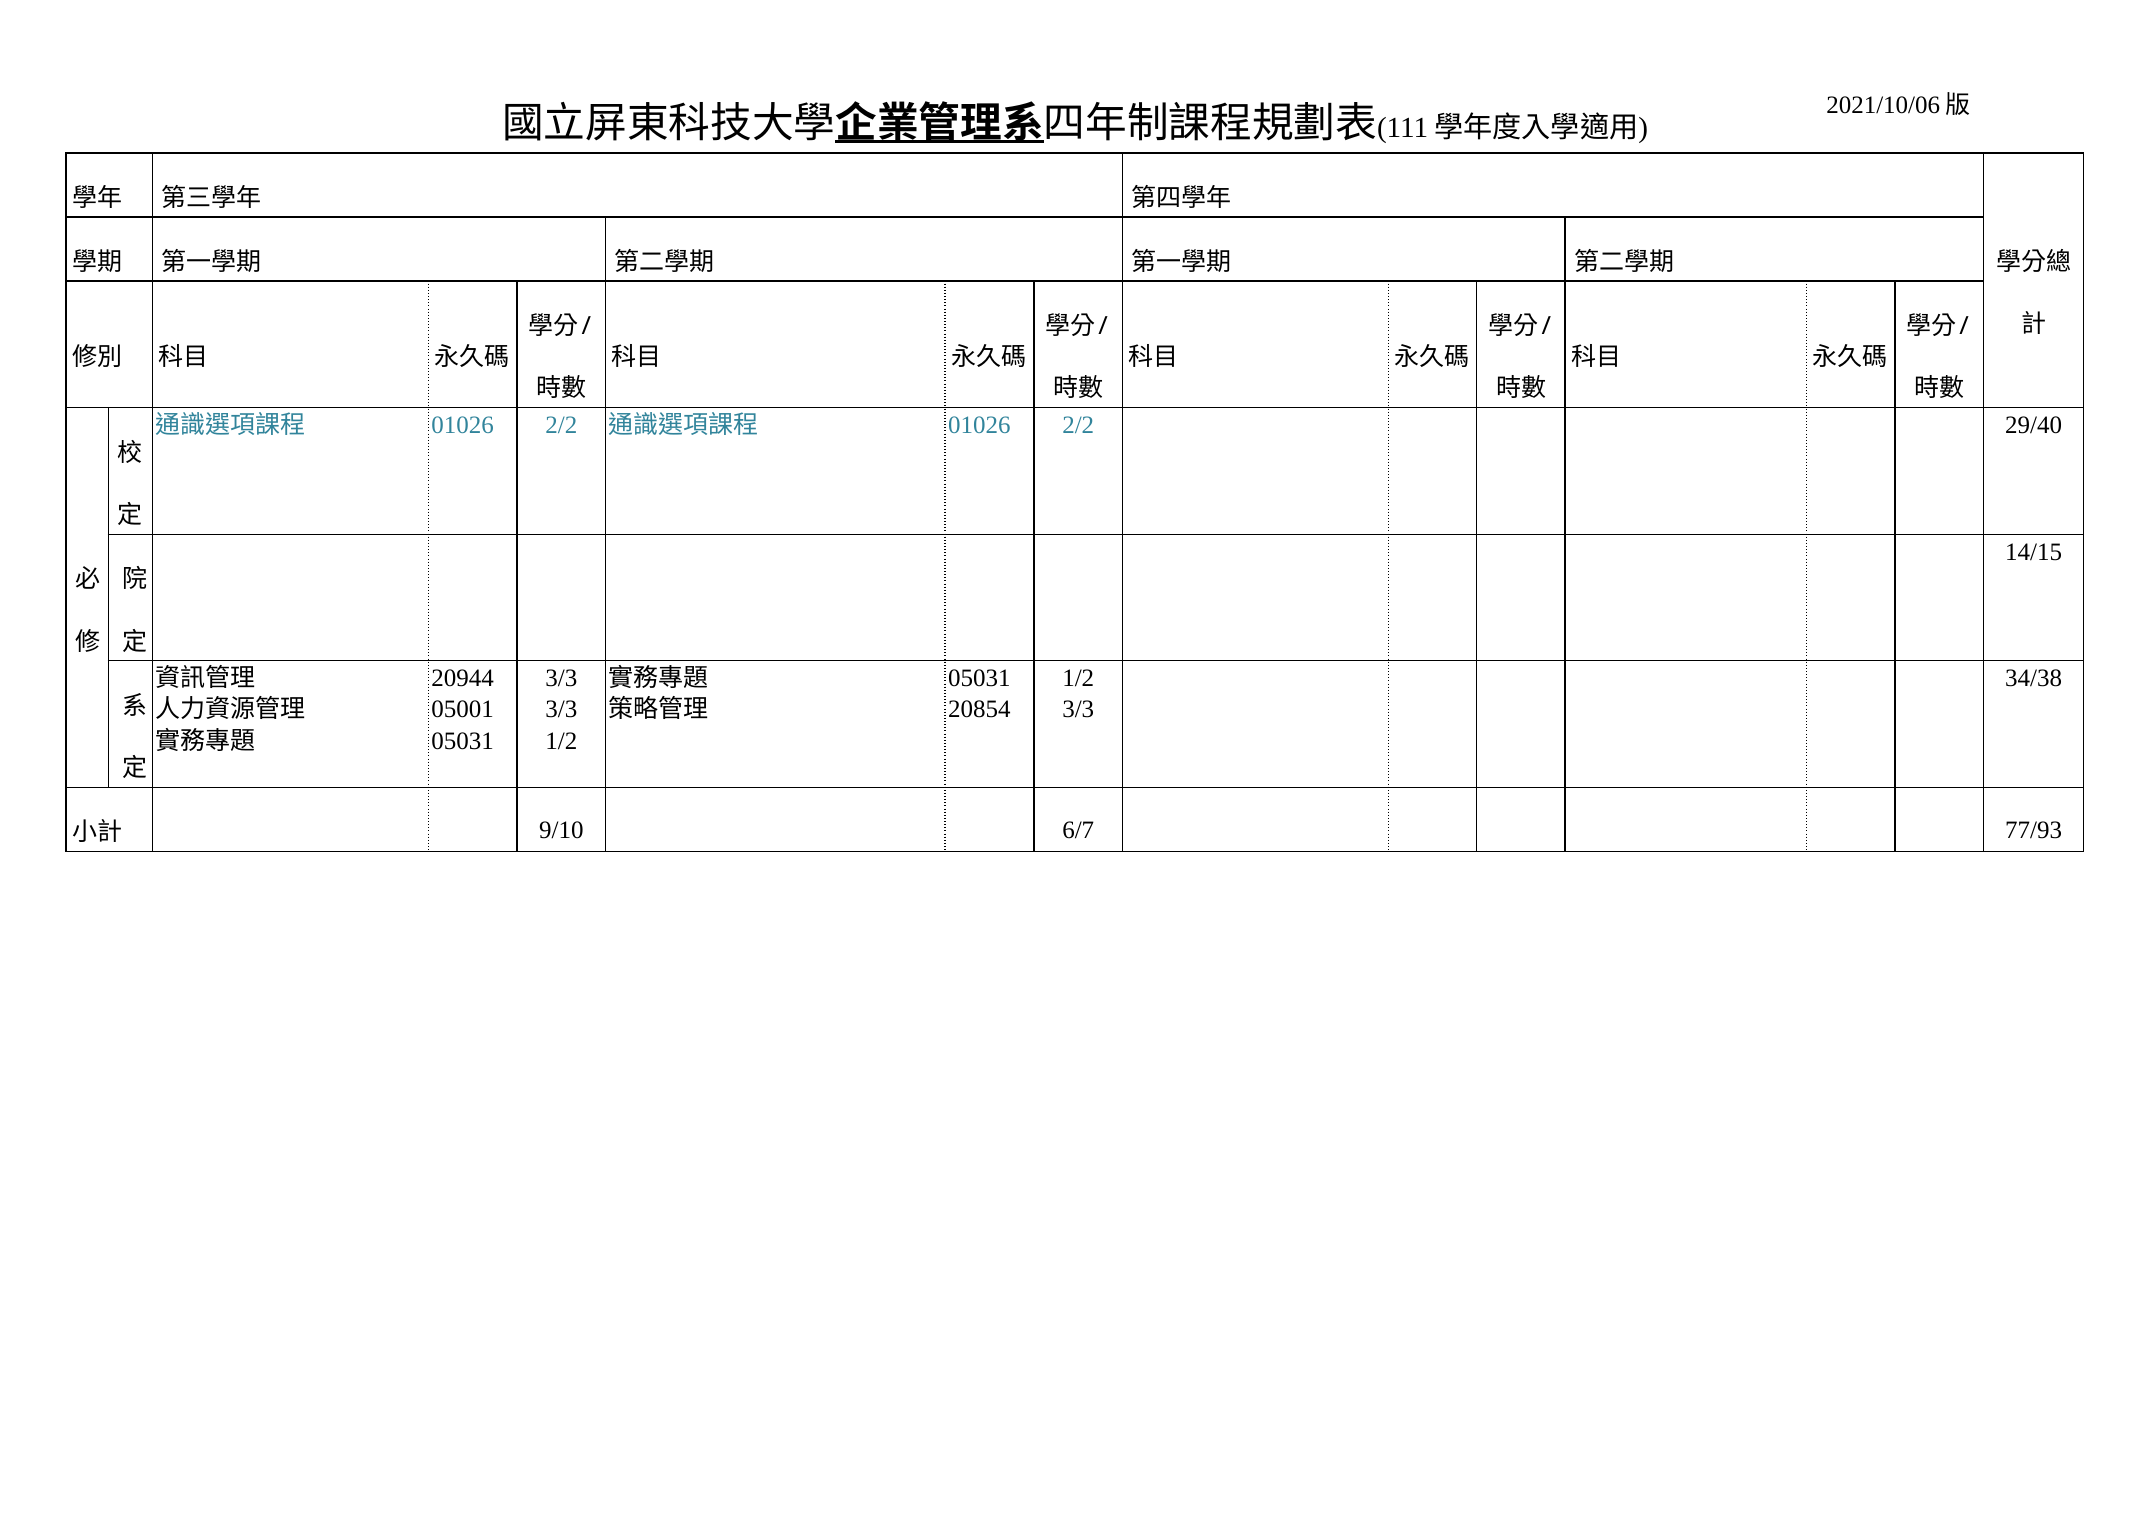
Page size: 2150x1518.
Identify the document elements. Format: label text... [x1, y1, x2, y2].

table_cell 29/40 [1984, 408, 2083, 533]
table_cell 2/2 [518, 408, 605, 533]
table_cell [1123, 408, 1388, 533]
table_cell 校定 [109, 408, 152, 533]
table_header 學分總計 [1984, 154, 2083, 407]
table_cell 第二學期 [1566, 218, 1983, 280]
table_cell [153, 788, 428, 851]
table_cell [1806, 408, 1894, 533]
table_cell [1566, 408, 1806, 533]
table_cell [428, 788, 516, 851]
table_cell [1806, 661, 1894, 787]
table_cell [945, 788, 1033, 851]
table_cell 20944 05001 05031 [428, 661, 516, 787]
table_cell [1896, 788, 1983, 851]
table_cell [1388, 661, 1476, 787]
table_cell [606, 788, 945, 851]
table_cell [518, 535, 605, 660]
table_cell 院定 [109, 535, 152, 660]
table_cell [1123, 661, 1388, 787]
table_cell 科目 [1123, 282, 1388, 407]
table_cell 01026 [428, 408, 516, 533]
table_cell [1806, 535, 1894, 660]
table_cell 永久碼 [1806, 282, 1894, 407]
table_cell [606, 535, 945, 660]
table_cell 通識選項課程 [153, 408, 428, 533]
table_cell [1566, 788, 1806, 851]
table_cell [1896, 408, 1983, 533]
table_cell 系定 [109, 661, 152, 787]
table_cell [945, 535, 1033, 660]
table_header 第四學年 [1123, 154, 1983, 216]
table_cell [1566, 661, 1806, 787]
table_cell 05031 20854 [945, 661, 1033, 787]
table_cell 3/3 3/3 1/2 [518, 661, 605, 787]
table_cell 學分/時數 [1896, 282, 1983, 407]
table_cell [1388, 408, 1476, 533]
table_cell [153, 535, 428, 660]
table_cell 永久碼 [1388, 282, 1476, 407]
table_header 學年 [67, 154, 152, 216]
table_cell 必修 [67, 408, 108, 787]
table_cell 資訊管理 人力資源管理 實務專題 [153, 661, 428, 787]
table_cell 77/93 [1984, 788, 2083, 851]
table_header 第三學年 [153, 154, 1122, 216]
table_cell 第二學期 [606, 218, 1122, 280]
table_cell 永久碼 [428, 282, 516, 407]
table_cell 永久碼 [945, 282, 1033, 407]
table_cell 學分/時數 [1035, 282, 1122, 407]
table_cell [1388, 788, 1476, 851]
table_cell 2/2 [1035, 408, 1122, 533]
table_cell 學分/時數 [518, 282, 605, 407]
table_cell 科目 [153, 282, 428, 407]
table_cell [1123, 788, 1388, 851]
table_cell [1477, 788, 1564, 851]
table_cell [428, 535, 516, 660]
table_cell [1123, 535, 1388, 660]
table_cell [1035, 535, 1122, 660]
table_cell 小計 [67, 788, 152, 851]
table_cell [1896, 661, 1983, 787]
table_cell [1896, 535, 1983, 660]
table_cell 通識選項課程 [606, 408, 945, 533]
text 國立屏東科技大學企業管理系四年制課程規劃表(111學年度入學適用) [59, 77, 2091, 140]
table_cell 9/10 [518, 788, 605, 851]
table_cell [1806, 788, 1894, 851]
table_cell 科目 [1566, 282, 1806, 407]
table_cell 14/15 [1984, 535, 2083, 660]
table_cell [1566, 535, 1806, 660]
table_cell 6/7 [1035, 788, 1122, 851]
table_cell 實務專題 策略管理 [606, 661, 945, 787]
table_cell 科目 [606, 282, 945, 407]
table_cell 第一學期 [1123, 218, 1564, 280]
table_cell 修別 [67, 282, 152, 407]
text 2021/10/06版 [1826, 84, 1980, 120]
table_cell [1477, 408, 1564, 533]
table_cell [1388, 535, 1476, 660]
table_cell 34/38 [1984, 661, 2083, 787]
table_cell 學分/時數 [1477, 282, 1564, 407]
table_cell 學期 [67, 218, 152, 280]
table_cell [1477, 535, 1564, 660]
table_cell 01026 [945, 408, 1033, 533]
table_cell 1/2 3/3 [1035, 661, 1122, 787]
table_cell [1477, 661, 1564, 787]
table_cell 第一學期 [153, 218, 605, 280]
